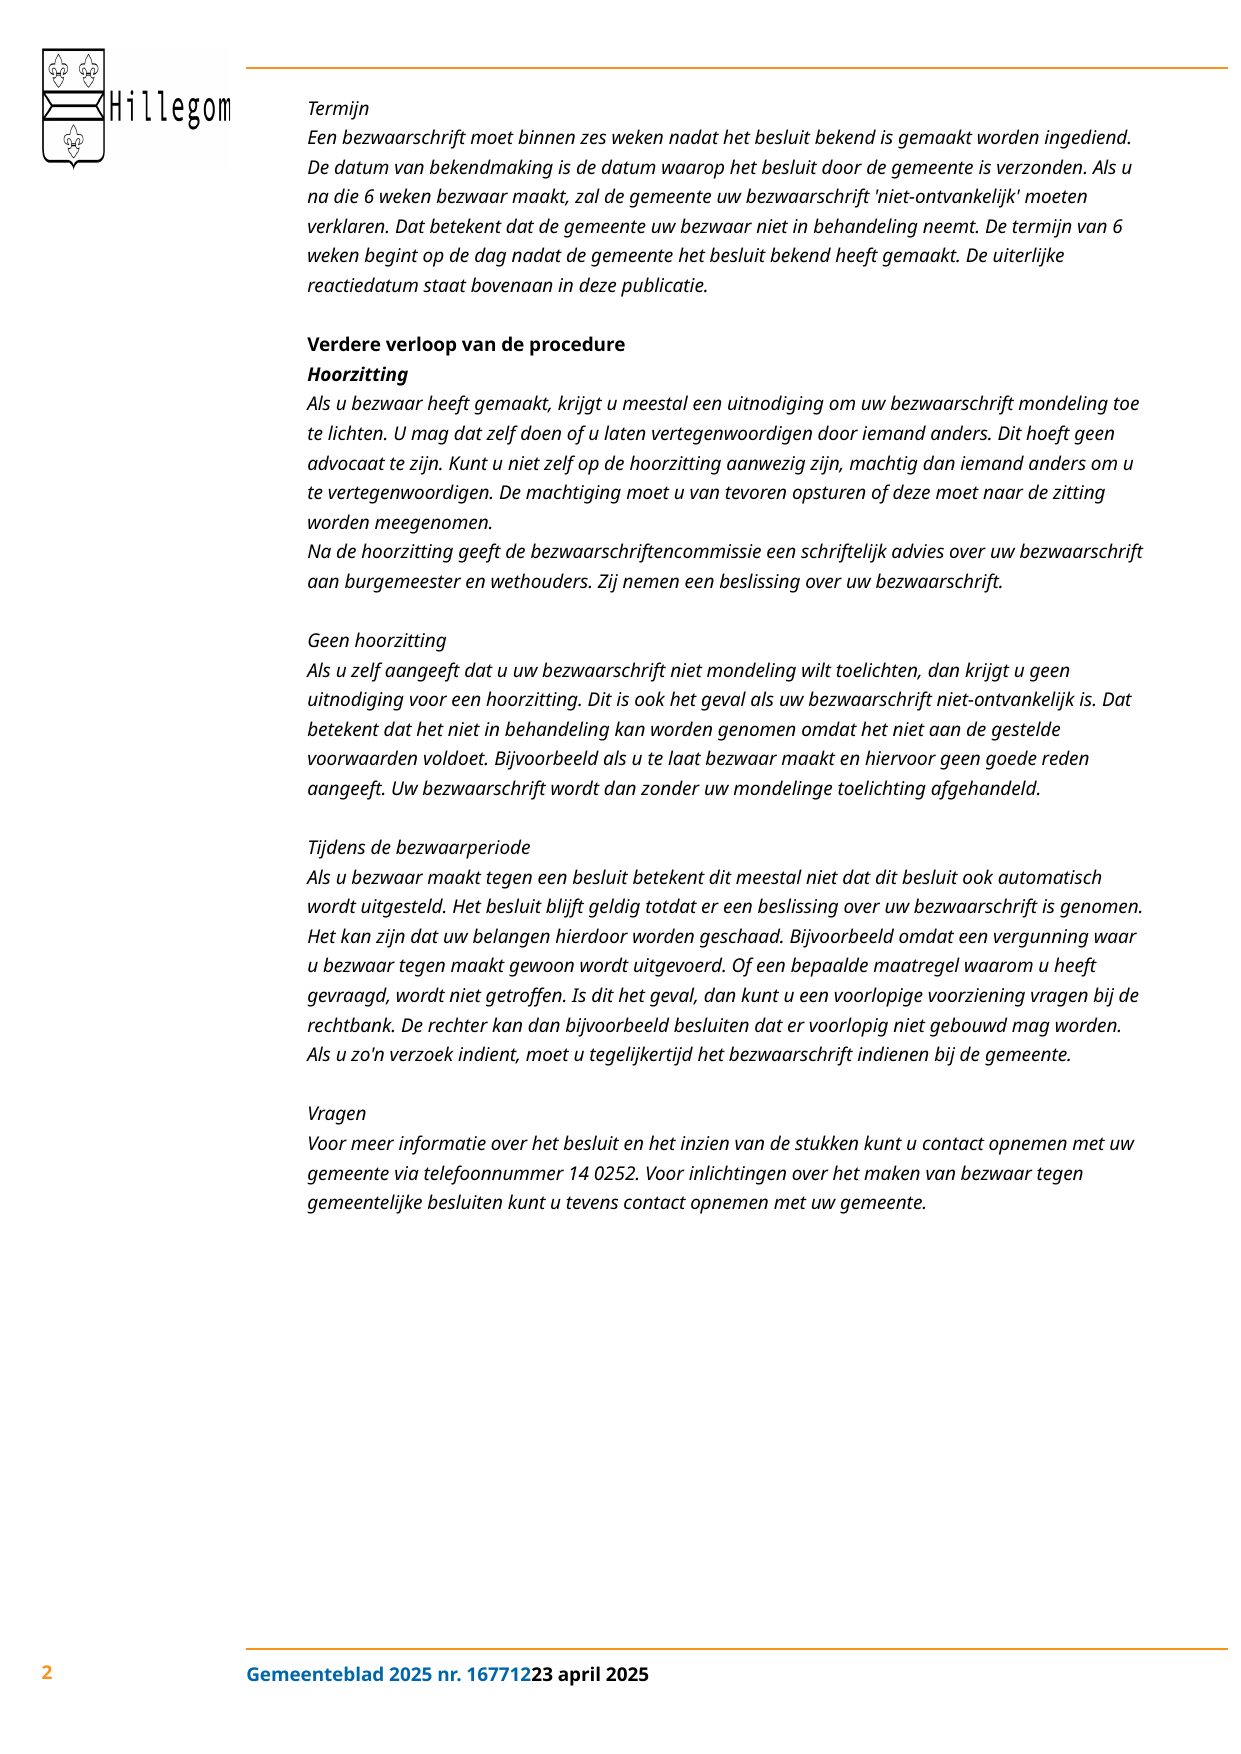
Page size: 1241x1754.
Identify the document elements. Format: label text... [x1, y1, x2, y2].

list Als u bezwaar heeft gemaakt, krijgt u meestal een uitnodiging om uw bezwaarschrift mondeling toe te lichten. U mag dat zelf doen of u laten vertegenwoordigen door iemand anders. Dit hoeft geen advocaat te zijn. Kunt u niet zelf op de hoorzitting aanwezig zijn, machtig dan iemand anders om u te vertegenwoordigen. De machtiging moet u van tevoren opsturen of deze moet naar de zitting worden meegenomen. [248, 391, 1152, 535]
list Hoorzitting [248, 361, 1152, 387]
list Voor meer informatie over het besluit en het inzien van de stukken kunt u contact opnemen met uw gemeente via telefoonnummer 14 0252. Voor inlichtingen over het maken van bezwaar tegen gemeentelijke besluiten kunt u tevens contact opnemen met uw gemeente. [248, 1130, 1152, 1215]
picture [41, 47, 231, 172]
list Termijn [248, 95, 1152, 121]
list Een bezwaarschrift moet binnen zes weken nadat het besluit bekend is gemaakt worden ingediend. De datum van bekendmaking is de datum waarop het besluit door de gemeente is verzonden. Als u na die 6 weken bezwaar maakt, zal de gemeente uw bezwaarschrift 'niet-ontvankelijk' moeten verklaren. Dat betekent dat de gemeente uw bezwaar niet in behandeling neemt. De termijn van 6 weken begint op de dag nadat de gemeente het besluit bekend heeft gemaakt. De uiterlijke reactiedatum staat bovenaan in deze publicatie. [248, 124, 1152, 298]
list Geen hoorzitting [248, 627, 1152, 653]
list Als u bezwaar maakt tegen een besluit betekent dit meestal niet dat dit besluit ook automatisch wordt uitgesteld. Het besluit blijft geldig totdat er een beslissing over uw bezwaarschrift is genomen. Het kan zijn dat uw belangen hierdoor worden geschaad. Bijvoorbeeld omdat een vergunning waar u bezwaar tegen maakt gewoon wordt uitgevoerd. Of een bepaalde maatregel waarom u heeft gevraagd, wordt niet getroffen. Is dit het geval, dan kunt u een voorlopige voorziening vragen bij de rechtbank. De rechter kan dan bijvoorbeeld besluiten dat er voorlopig niet gebouwd mag worden. Als u zo'n verzoek indient, moet u tegelijkertijd het bezwaarschrift indienen bij de gemeente. [248, 864, 1152, 1067]
list Na de hoorzitting geeft de bezwaarschriftencommissie een schriftelijk advies over uw bezwaarschrift aan burgemeester en wethouders. Zij nemen een beslissing over uw bezwaarschrift. [248, 538, 1152, 594]
list Tijdens de bezwaarperiode [248, 834, 1152, 860]
list Vragen [248, 1101, 1152, 1126]
list Verdere verloop van de procedure [248, 331, 1152, 357]
list Als u zelf aangeeft dat u uw bezwaarschrift niet mondeling wilt toelichten, dan krijgt u geen uitnodiging voor een hoorzitting. Dit is ook het geval als uw bezwaarschrift niet-ontvankelijk is. Dat betekent dat het niet in behandeling kan worden genomen omdat het niet aan de gestelde voorwaarden voldoet. Bijvoorbeeld als u te laat bezwaar maakt en hiervoor geen goede reden aangeeft. Uw bezwaarschrift wordt dan zonder uw mondelinge toelichting afgehandeld. [248, 657, 1152, 801]
